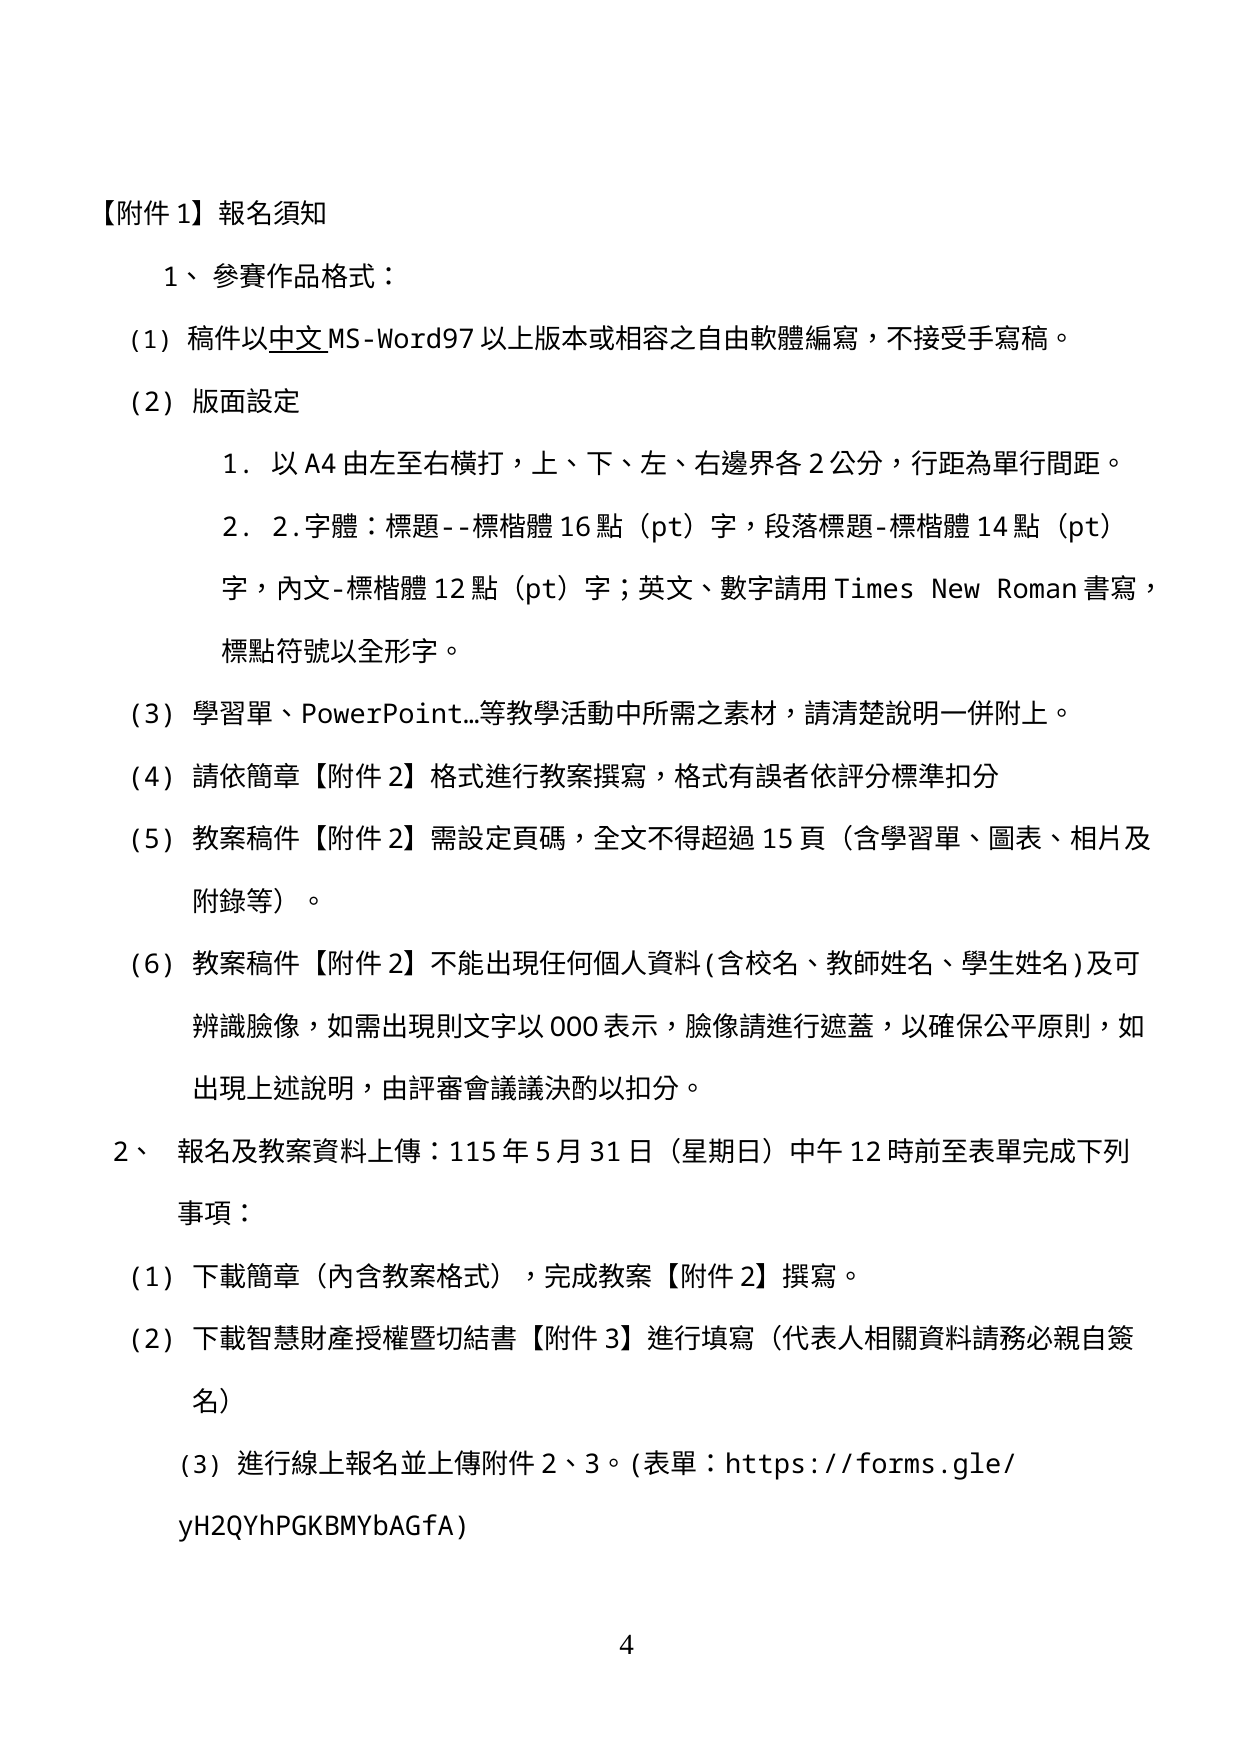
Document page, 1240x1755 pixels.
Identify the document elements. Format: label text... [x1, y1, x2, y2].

list 下載智慧財產授權暨切結書【附件3】進行填寫（代表人相關資料請務必親自簽名） [127, 1295, 1152, 1420]
list 版面設定 [127, 358, 1152, 420]
list 教案稿件【附件2】不能出現任何個人資料(含校名、教師姓名、學生姓名)及可辨識臉像，如需出現則文字以OOO表示，臉像請進行遮蓋，以確保公平原則，如出現上述說明，由評審會議議決酌以扣分。 [127, 920, 1152, 1108]
list 請依簡章【附件2】格式進行教案撰寫，格式有誤者依評分標準扣分 [127, 733, 1152, 795]
text 【附件1】報名須知 [89, 170, 1152, 233]
list 進行線上報名並上傳附件2、3。(表單：https://forms.gle/yH2QYhPGKBMYbAGfA) [177, 1420, 1152, 1545]
list 報名及教案資料上傳：115年5月31日（星期日）中午12時前至表單完成下列事項： [112, 1108, 1152, 1233]
list 參賽作品格式： [162, 233, 1152, 295]
list 以A4由左至右橫打，上、下、左、右邊界各2公分，行距為單行間距。 [222, 420, 1152, 483]
list 稿件以中文MS-Word97以上版本或相容之自由軟體編寫，不接受手寫稿。 [127, 295, 1152, 358]
list 教案稿件【附件2】需設定頁碼，全文不得超過15頁（含學習單、圖表、相片及附錄等）。 [127, 795, 1152, 920]
list 下載簡章（內含教案格式），完成教案【附件2】撰寫。 [127, 1233, 1152, 1295]
list 學習單、PowerPoint…等教學活動中所需之素材，請清楚說明一併附上。 [127, 670, 1152, 733]
list 2.字體：標題--標楷體16點（pt）字，段落標題-標楷體14點（pt）字，內文-標楷體12點（pt）字；英文、數字請用Times New Roman書寫，標點符號以全形字。 [222, 483, 1152, 670]
